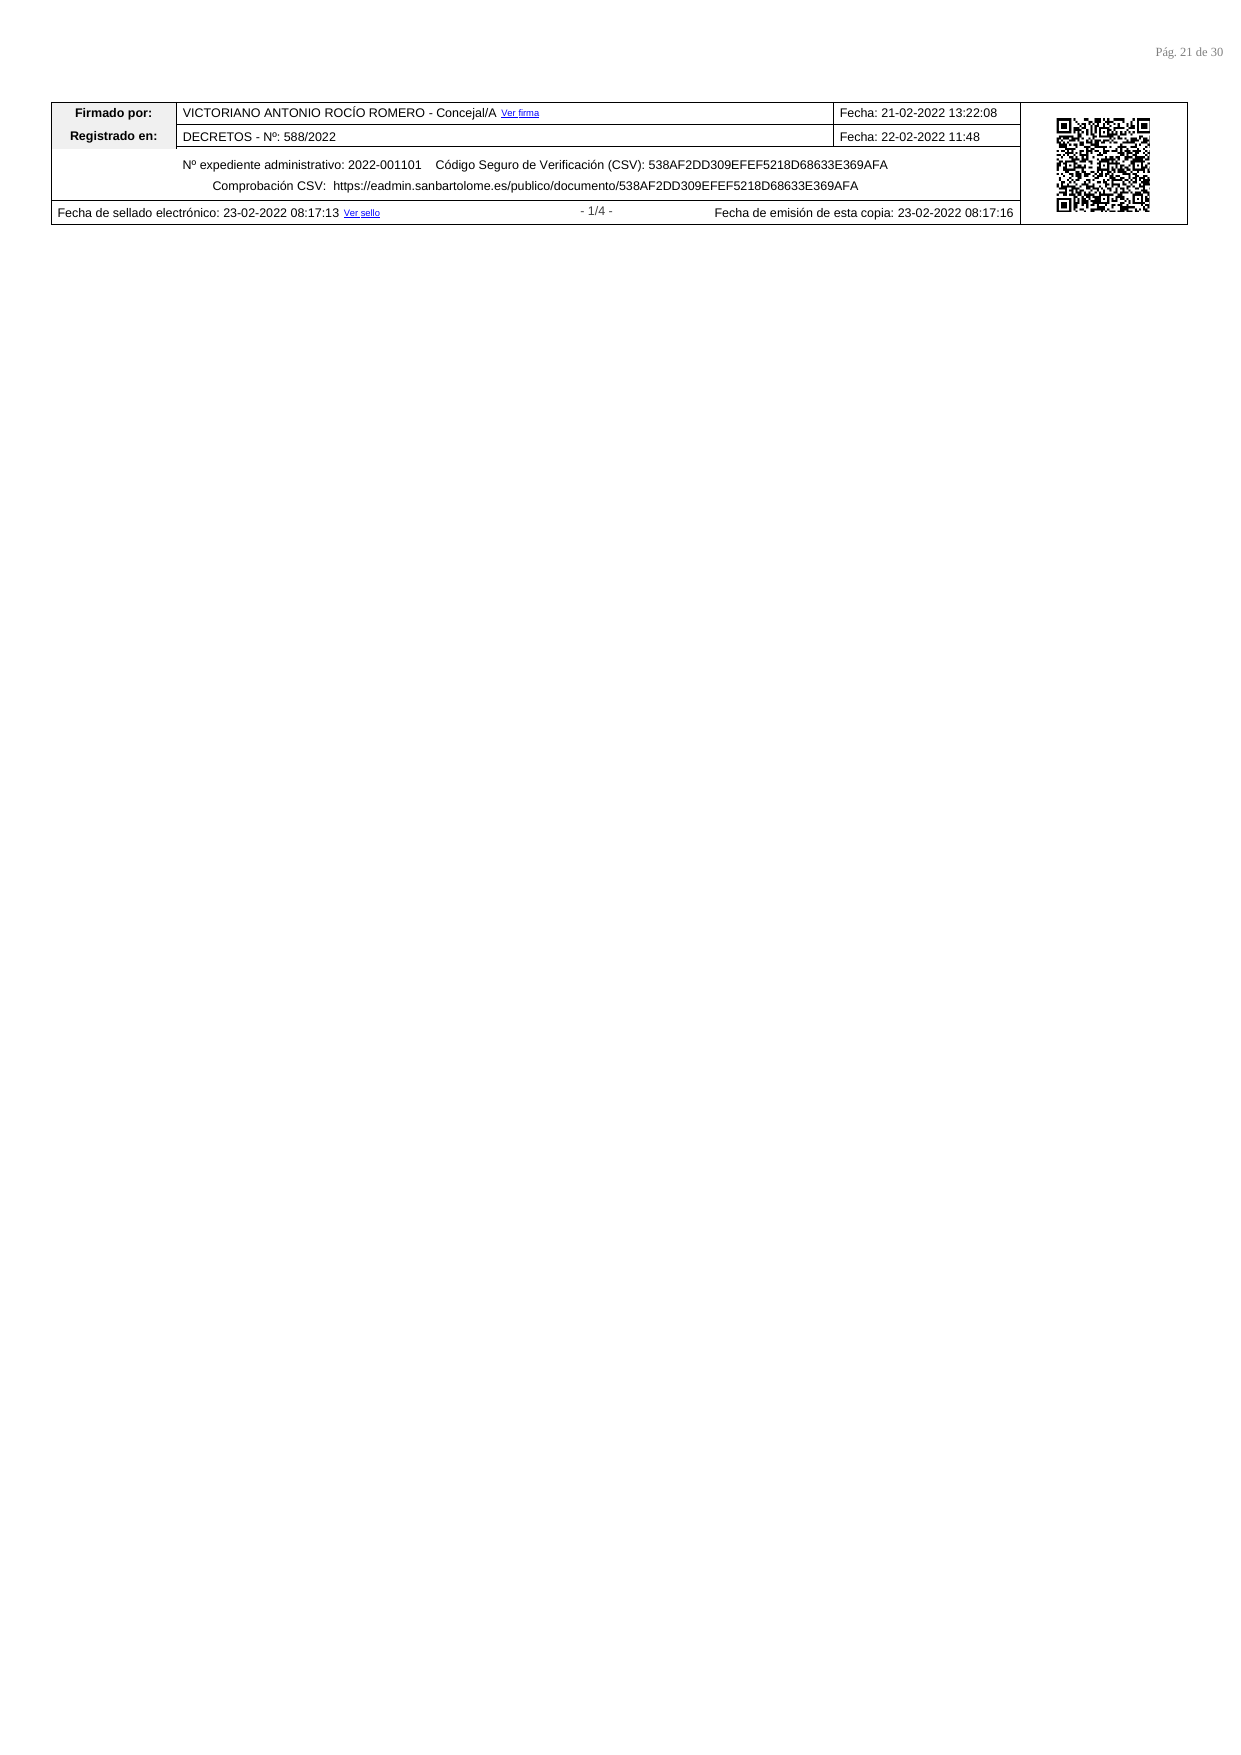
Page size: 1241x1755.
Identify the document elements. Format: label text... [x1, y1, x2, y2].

table_cell Nº expediente administrativo: 2022-001101 Código Seguro de Verificación (CSV): 538AF2DD309EFEF5218D68633E369AFA Comprobación CSV: https://eadmin.sanbartolome.es/publico/documento/538AF2DD309EFEF5218D68633E369AFA [52, 147, 1020, 200]
table_header Firmado por: [52, 103, 176, 124]
table_header VICTORIANO ANTONIO ROCÍO ROMERO - Concejal/A Ver firma [177, 103, 833, 124]
table_cell Fecha de sellado electrónico: 23-02-2022 08:17:13 Ver sello - 1/4 - Fecha de emisión de esta copia: 23-02-2022 08:17:16 [52, 201, 1020, 223]
picture [1056, 118, 1150, 212]
table_header Fecha: 21-02-2022 13:22:08 [834, 103, 1020, 124]
table_header [1021, 103, 1187, 223]
table_cell Registrado en: [52, 127, 176, 146]
table_cell Fecha: 22-02-2022 11:48 [834, 125, 1020, 146]
table_cell DECRETOS - Nº: 588/2022 [177, 125, 833, 146]
